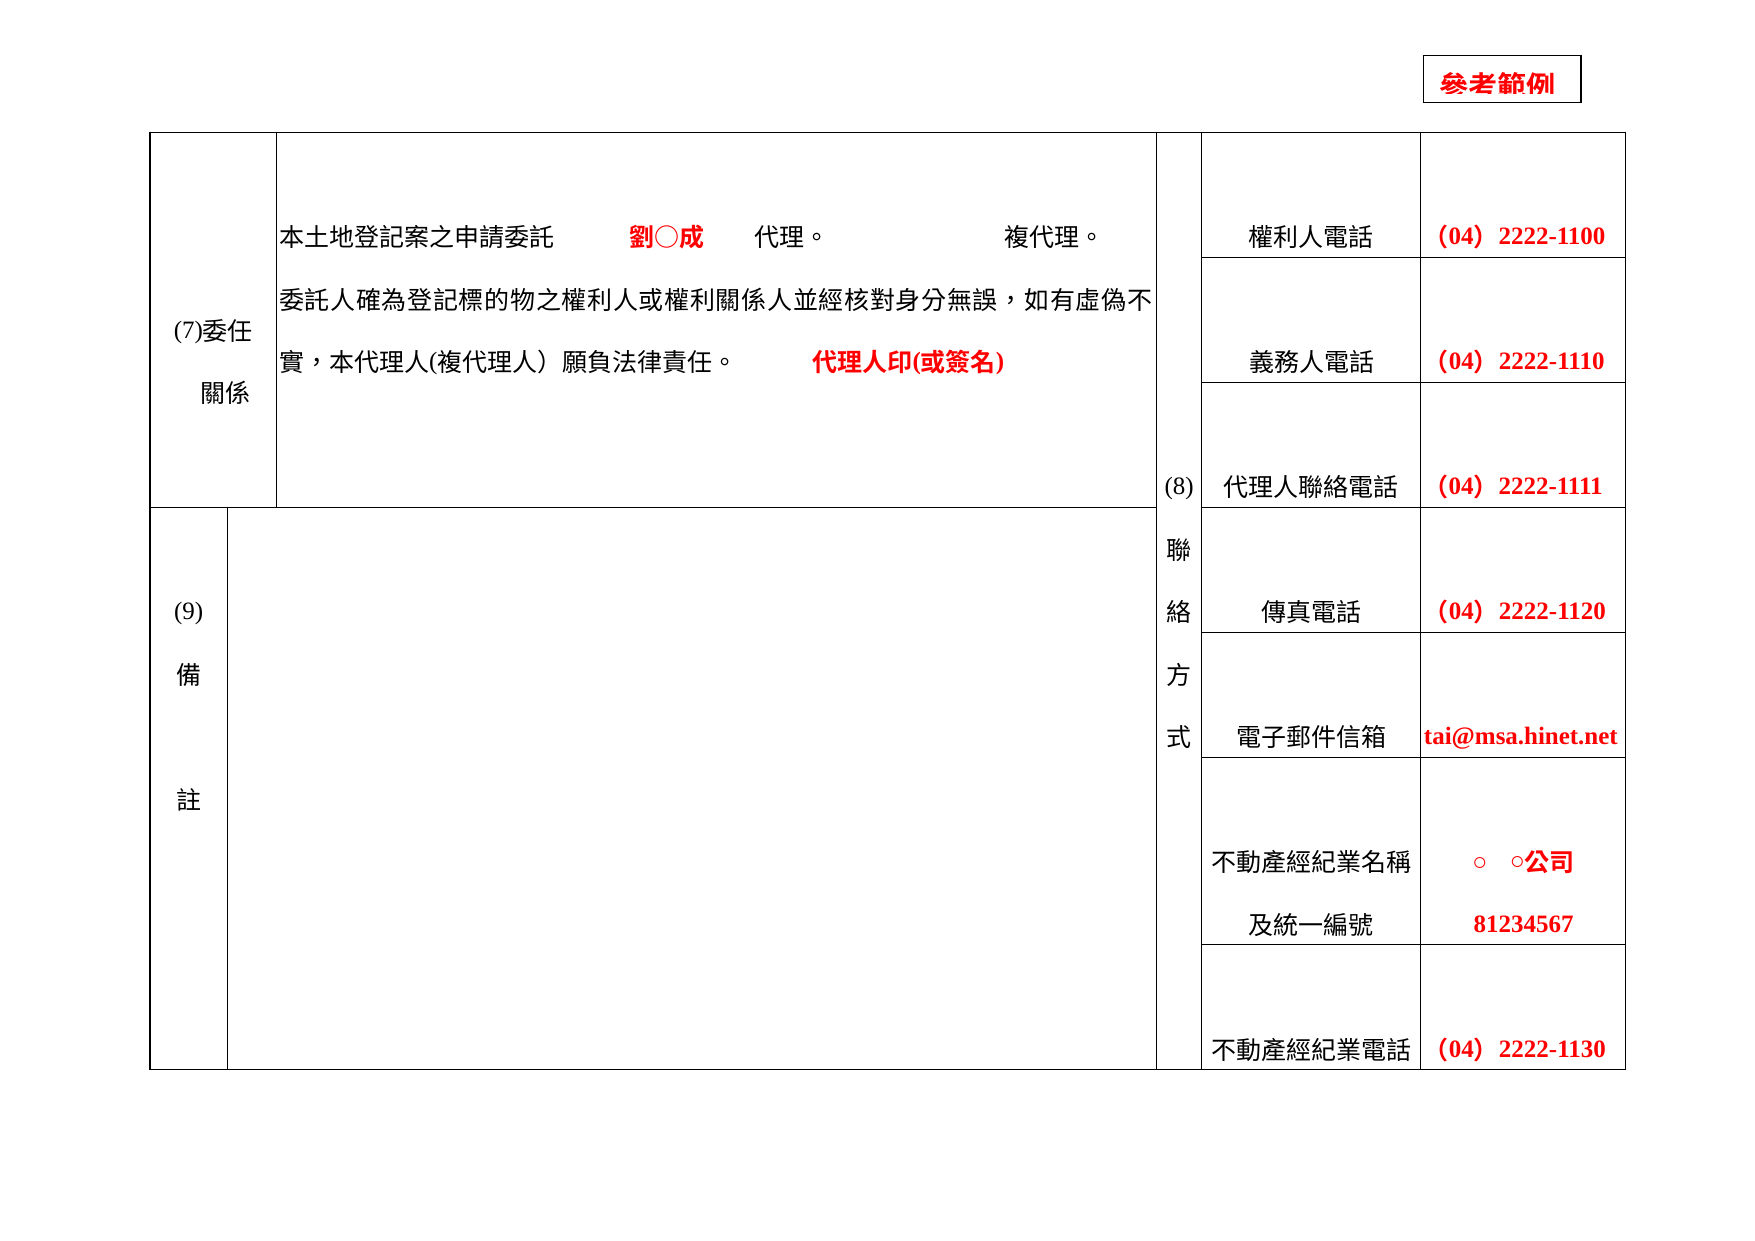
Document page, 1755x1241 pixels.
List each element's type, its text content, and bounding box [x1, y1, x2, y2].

table_cell (7)委任 關係 [151, 133, 276, 507]
table_cell (9) 備 註 [151, 508, 227, 1069]
table_cell 電子郵件信箱 [1202, 633, 1420, 757]
table_cell （04）2222-1110 [1421, 258, 1625, 382]
table_cell （04）2222-1111 [1421, 383, 1625, 507]
table_cell (8) 聯 絡 方 式 [1157, 133, 1201, 1069]
table_cell 本土地登記案之申請委託 劉○成 代理。 複代理。 委託人確為登記標的物之權利人或權利關係人並經核對身分無誤，如有虛偽不實，本代理人(複代理人）願負法律責任。 代理人印(或簽名) [277, 133, 1156, 507]
table_cell （04）2222-1120 [1421, 508, 1625, 632]
table_cell （04）2222-1100 [1421, 133, 1625, 257]
table_cell ○公司 81234567 [1421, 758, 1625, 944]
table_cell 權利人電話 [1202, 133, 1420, 257]
table_cell 代理人聯絡電話 [1202, 383, 1420, 507]
table_cell 不動產經紀業電話 [1202, 945, 1420, 1069]
table_cell 義務人電話 [1202, 258, 1420, 382]
table_cell （04）2222-1130 [1421, 945, 1625, 1069]
table_cell [228, 508, 1156, 1069]
table_cell 不動產經紀業名稱及統一編號 [1202, 758, 1420, 944]
table_cell 傳真電話 [1202, 508, 1420, 632]
table_cell tai@msa.hinet.net [1421, 633, 1625, 757]
